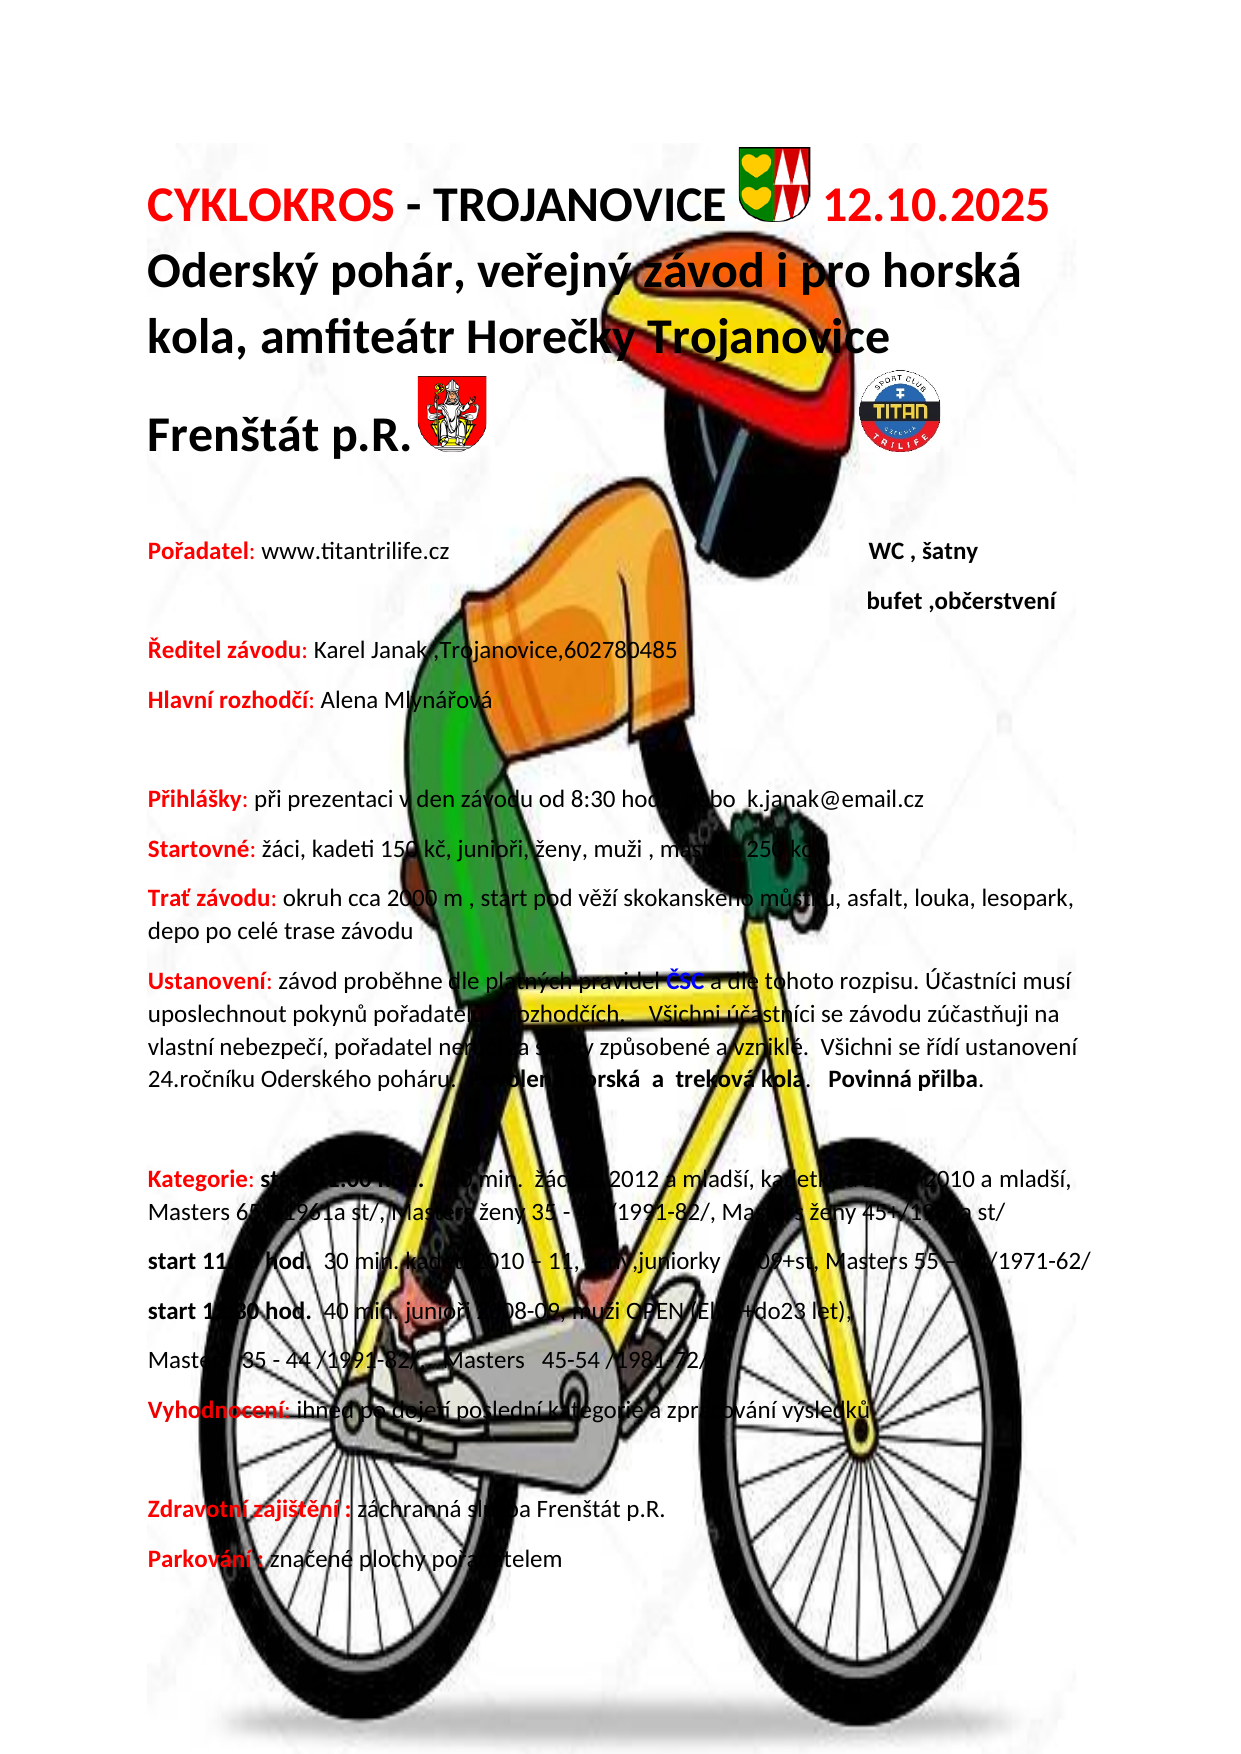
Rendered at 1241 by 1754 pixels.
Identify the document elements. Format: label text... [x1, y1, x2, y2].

picture [146, 143, 1077, 1754]
text bufet ,občerstvení [148, 585, 1093, 615]
text Trať závodu: okruh cca 2000 m , start pod věží skokanského můstku, asfalt, louka, lesopark, depo po celé trase závodu [148, 882, 1093, 946]
text Vyhodnocení: ihned po dojetí poslední kategorie a zpracování výsledků [148, 1394, 1093, 1424]
text Přihlášky: při prezentaci v den závodu od 8:30 hod. nebo k.janak@email.cz [148, 783, 1093, 814]
text start 11:45 hod. 30 min. kadeti 2010 – 11, ženy,juniorky 2009+st, Masters 55 – 64/1971-62/ [148, 1245, 1093, 1276]
text Masters 35 - 44 /1991-82/, Masters 45-54 /1981-72/ [148, 1344, 1093, 1375]
text Zdravotní zajištění : záchranná služba Frenštát p.R. [148, 1493, 1093, 1524]
text Parkování : značené plochy pořadatelem [148, 1543, 1093, 1573]
text CYKLOKROS - TROJANOVICE 12.10.2025 Oderský pohár, veřejný závod i pro horská kola, amfiteátr Horečky Trojanovice Frenštát p.R. [148, 148, 1093, 464]
text Ustanovení: závod proběhne dle platných pravidel ČSC a dle tohoto rozpisu. Účastníci musí uposlechnout pokynů pořadatelů a rozhodčích. Všichni účastníci se závodu zúčastňuji na vlastní nebezpečí, pořadatel neručí za škody způsobené a vzniklé. Všichni se řídí ustanovení 24.ročníku Oderského poháru. Povolená horská a treková kola. Povinná přilba. [148, 965, 1093, 1094]
text start 12:30 hod. 40 min. junioři 2008-09, muži OPEN (Elite+do23 let), [148, 1295, 1093, 1325]
text Startovné: žáci, kadeti 150 kč, junioři, ženy, muži , masters 250 kč [148, 833, 1093, 863]
picture [859, 370, 941, 452]
text Ředitel závodu: Karel Janak ,Trojanovice,602780485 [148, 634, 1093, 665]
text Hlavní rozhodčí: Alena Mlynářová [148, 684, 1093, 714]
text Pořadatel: www.titantrilife.cz WC , šatny [148, 535, 1093, 566]
picture [417, 376, 487, 452]
text Kategorie: start 11:00 hod. 20 min. žáci st. 2012 a mladší, kadetky a žačky 2010 a mladší, Masters 65+/1961a st/, Masters ženy 35 - 44 /1991-82/, Masters ženy 45+/1981a st/ [148, 1163, 1093, 1226]
